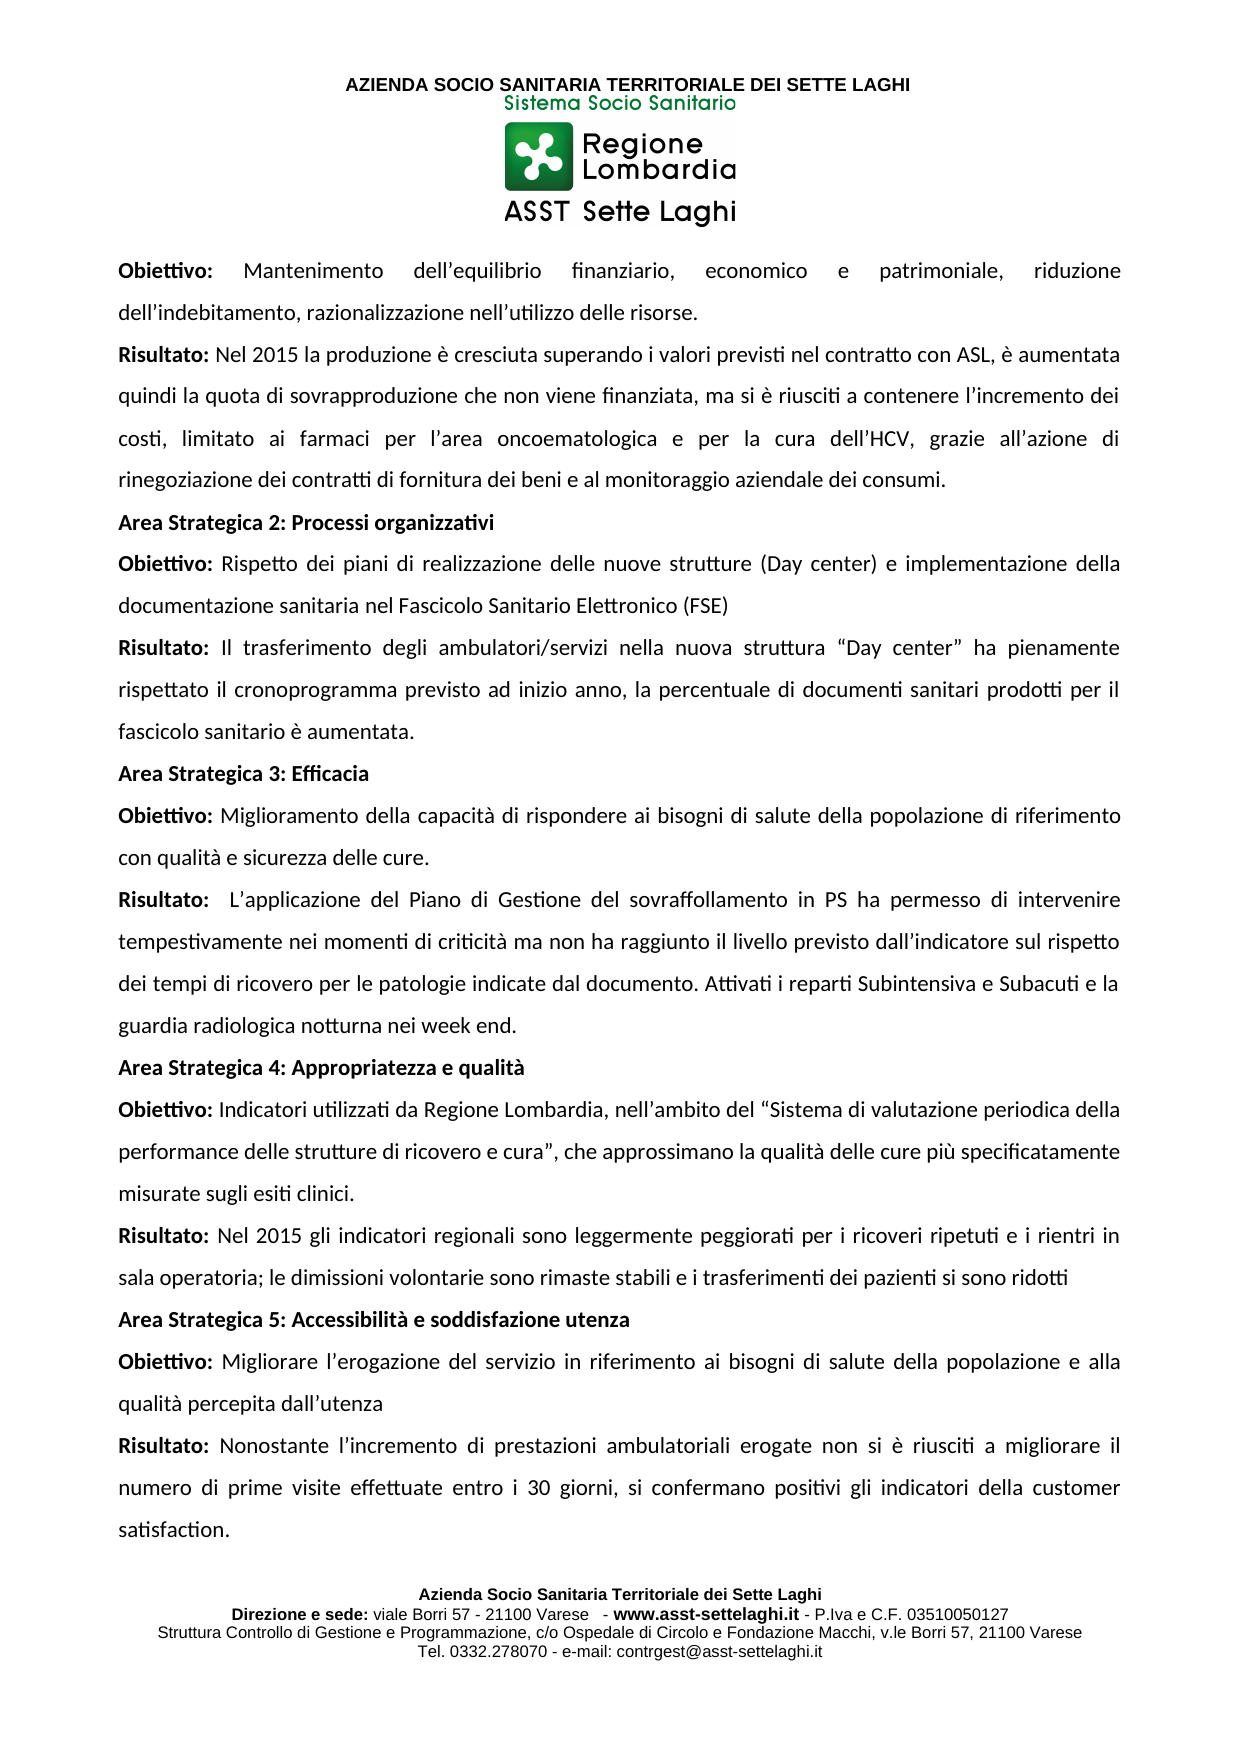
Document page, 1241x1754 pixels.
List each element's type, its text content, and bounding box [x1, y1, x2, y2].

text Risultato: Nel 2015 gli indicatori regionali sono leggermente peggiorati per i ricoveri ripetuti e i rientri in sala operatoria; le dimissioni volontarie sono rimaste stabili e i trasferimenti dei pazienti si sono ridotti [118, 1221, 1122, 1291]
text Obiettivo: Mantenimento dell’equilibrio finanziario, economico e patrimoniale, riduzione dell’indebitamento, razionalizzazione nell’utilizzo delle risorse. [118, 256, 1122, 326]
text Area Strategica 4: Appropriatezza e qualità [118, 1053, 1122, 1081]
text Obiettivo: Migliorare l’erogazione del servizio in riferimento ai bisogni di salute della popolazione e alla qualità percepita dall’utenza [118, 1347, 1122, 1417]
text Area Strategica 3: Efficacia [118, 759, 1122, 787]
text Obiettivo: Rispetto dei piani di realizzazione delle nuove strutture (Day center) e implementazione della documentazione sanitaria nel Fascicolo Sanitario Elettronico (FSE) [118, 549, 1122, 619]
text Risultato: Nonostante l’incremento di prestazioni ambulatoriali erogate non si è riusciti a migliorare il numero di prime visite effettuate entro i 30 giorni, si confermano positivi gli indicatori della customer satisfaction. [118, 1431, 1122, 1543]
text Obiettivo: Indicatori utilizzati da Regione Lombardia, nell’ambito del “Sistema di valutazione periodica della performance delle strutture di ricovero e cura”, che approssimano la qualità delle cure più specificatamente misurate sugli esiti clinici. [118, 1095, 1122, 1207]
text Obiettivo: Miglioramento della capacità di rispondere ai bisogni di salute della popolazione di riferimento con qualità e sicurezza delle cure. [118, 801, 1122, 871]
text Area Strategica 5: Accessibilità e soddisfazione utenza [118, 1305, 1122, 1333]
text Risultato: Il trasferimento degli ambulatori/servizi nella nuova struttura “Day center” ha pienamente rispettato il cronoprogramma previsto ad inizio anno, la percentuale di documenti sanitari prodotti per il fascicolo sanitario è aumentata. [118, 633, 1122, 746]
picture [504, 95, 736, 227]
text Risultato: L’applicazione del Piano di Gestione del sovraffollamento in PS ha permesso di intervenire tempestivamente nei momenti di criticità ma non ha raggiunto il livello previsto dall’indicatore sul rispetto dei tempi di ricovero per le patologie indicate dal documento. Attivati i reparti Subintensiva e Subacuti e la guardia radiologica notturna nei week end. [118, 885, 1122, 1039]
text Risultato: Nel 2015 la produzione è cresciuta superando i valori previsti nel contratto con ASL, è aumentata quindi la quota di sovrapproduzione che non viene finanziata, ma si è riusciti a contenere l’incremento dei costi, limitato ai farmaci per l’area oncoematologica e per la cura dell’HCV, grazie all’azione di rinegoziazione dei contratti di fornitura dei beni e al monitoraggio aziendale dei consumi. [118, 340, 1122, 494]
text Area Strategica 2: Processi organizzativi [118, 508, 1122, 536]
